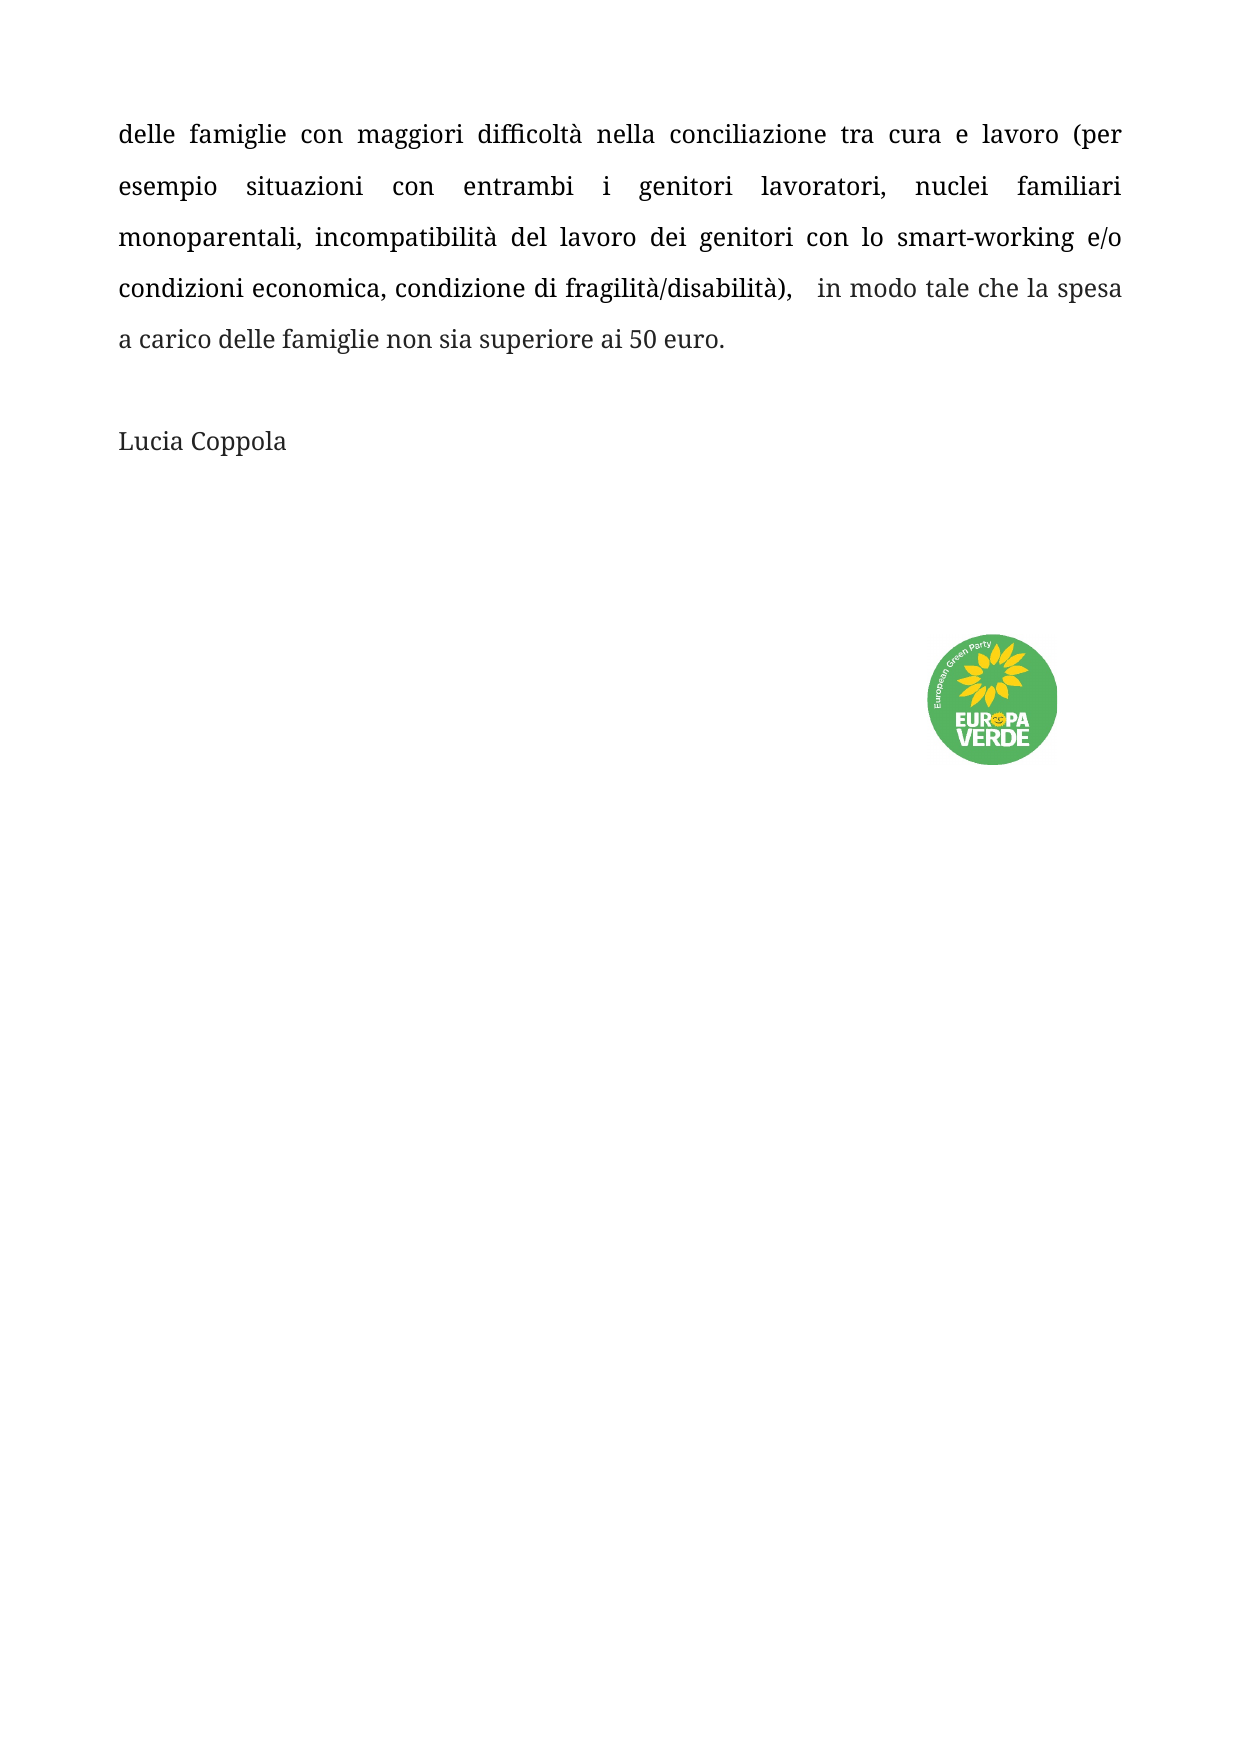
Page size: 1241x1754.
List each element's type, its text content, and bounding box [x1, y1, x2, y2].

text Lucia Coppola [118, 423, 1123, 457]
text delle famiglie con maggiori difficoltà nella conciliazione tra cura e lavoro (per esempio situazioni con entrambi i genitori lavoratori, nuclei familiari monoparentali, incompatibilità del lavoro dei genitori con lo smart-working e/o condizioni economica, condizione di fragilità/disabilità), in modo tale che la spesa a carico delle famiglie non sia superiore ai 50 euro. [118, 117, 1123, 355]
picture [927, 634, 1058, 765]
